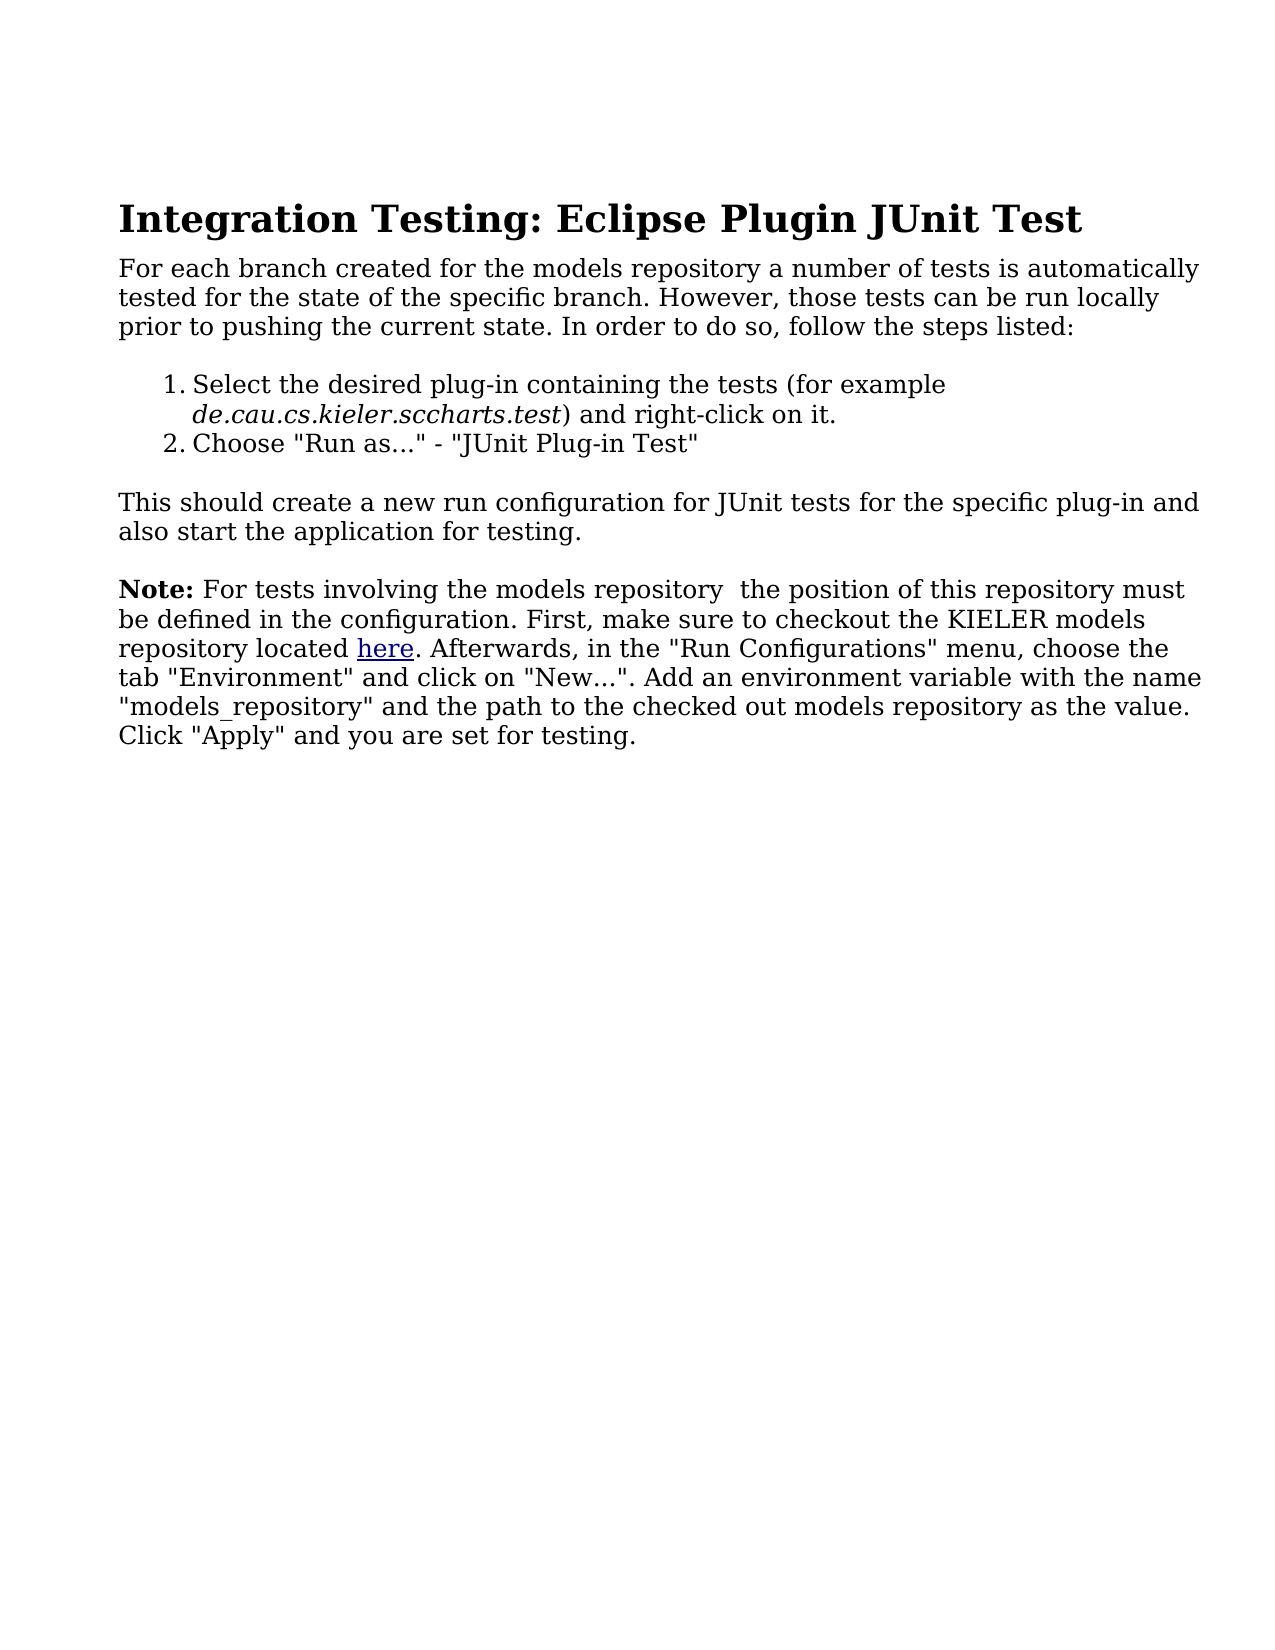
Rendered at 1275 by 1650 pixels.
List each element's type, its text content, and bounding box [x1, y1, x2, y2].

subtitle Integration Testing: Eclipse Plugin JUnit Test [118, 197, 1216, 241]
list Choose "Run as..." - "JUnit Plug-in Test" [162, 429, 1216, 458]
text For each branch created for the models repository a number of tests is automatically tested for the state of the specific branch. However, those tests can be run locally prior to pushing the current state. In order to do so, follow the steps listed: [118, 254, 1216, 341]
text This should create a new run configuration for JUnit tests for the specific plug-in and also start the application for testing. [118, 488, 1216, 546]
list Select the desired plug-in containing the tests (for example de.cau.cs.kieler.sccharts.test) and right-click on it. [162, 371, 1216, 429]
text Note: For tests involving the models repository the position of this repository must be defined in the configuration. First, make sure to checkout the KIELER models repository located here. Afterwards, in the "Run Configurations" menu, choose the tab "Environment" and click on "New...". Add an environment variable with the name "models_repository" and the path to the checked out models repository as the value. Click "Apply" and you are set for testing. [118, 576, 1216, 751]
